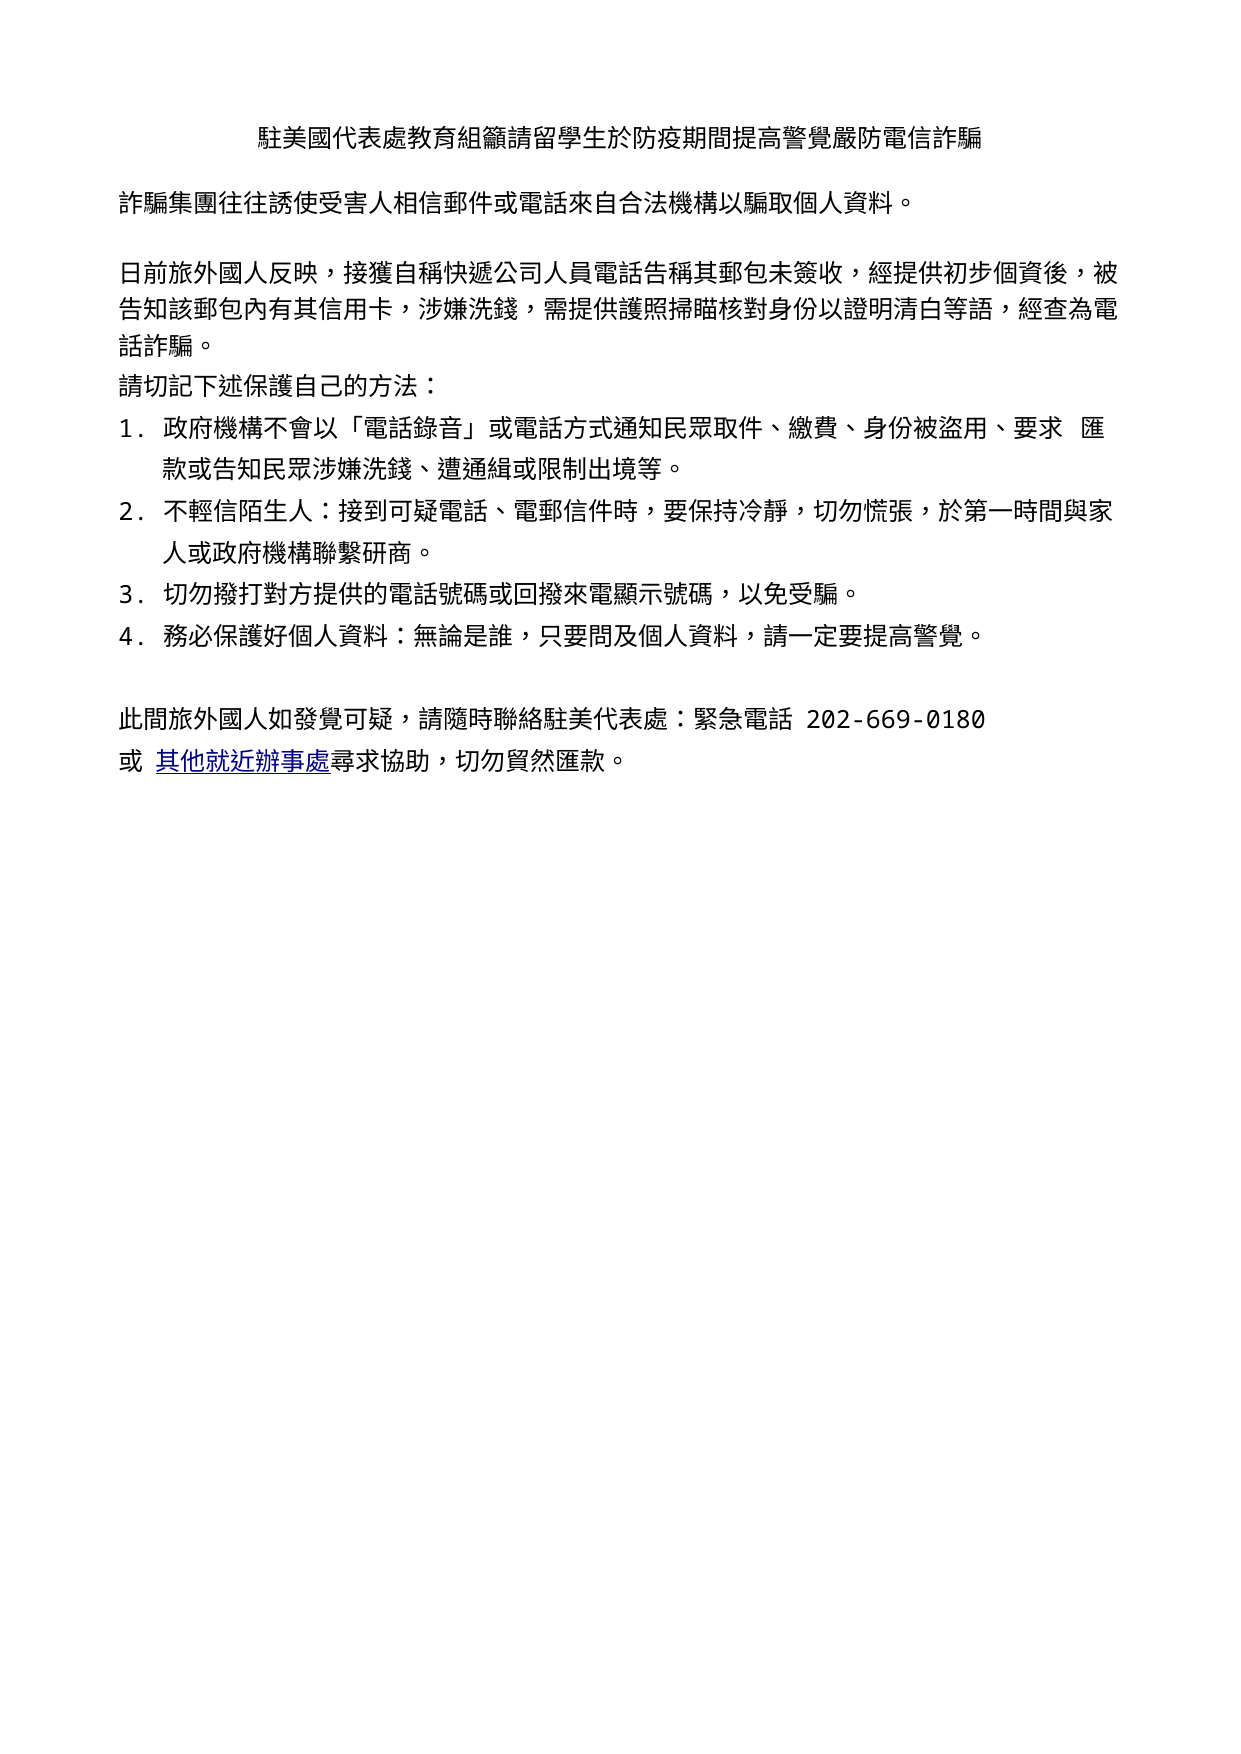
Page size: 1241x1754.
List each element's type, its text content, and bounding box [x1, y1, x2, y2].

text 駐美國代表處教育組籲請留學生於防疫期間提高警覺嚴防電信詐騙 [118, 118, 1122, 154]
text 4. 務必保護好個人資料：無論是誰，只要問及個人資料，請一定要提高警覺。 [118, 612, 1122, 654]
text 1. 政府機構不會以「電話錄音」或電話方式通知民眾取件、繳費、身份被盜用、要求 匯 款或告知民眾涉嫌洗錢、遭通緝或限制出境等。 [118, 404, 1122, 487]
text 此間旅外國人如發覺可疑，請隨時聯絡駐美代表處：緊急電話 202-669-0180 [118, 696, 1122, 737]
text 詐騙集團往往誘使受害人相信郵件或電話來自合法機構以騙取個人資料。 [118, 183, 1122, 219]
text 請切記下述保護自己的方法： [118, 362, 1122, 404]
text 日前旅外國人反映，接獲自稱快遞公司人員電話告稱其郵包未簽收，經提供初步個資後，被告知該郵包內有其信用卡，涉嫌洗錢，需提供護照掃瞄核對身份以證明清白等語，經查為電話詐騙。 [118, 253, 1122, 362]
text 2. 不輕信陌生人：接到可疑電話、電郵信件時，要保持冷靜，切勿慌張，於第一時間與家 人或政府機構聯繫研商。 [118, 487, 1122, 571]
text 3. 切勿撥打對方提供的電話號碼或回撥來電顯示號碼，以免受騙。 [118, 571, 1122, 612]
text 或 其他就近辦事處尋求協助，切勿貿然匯款。 [118, 737, 1122, 779]
